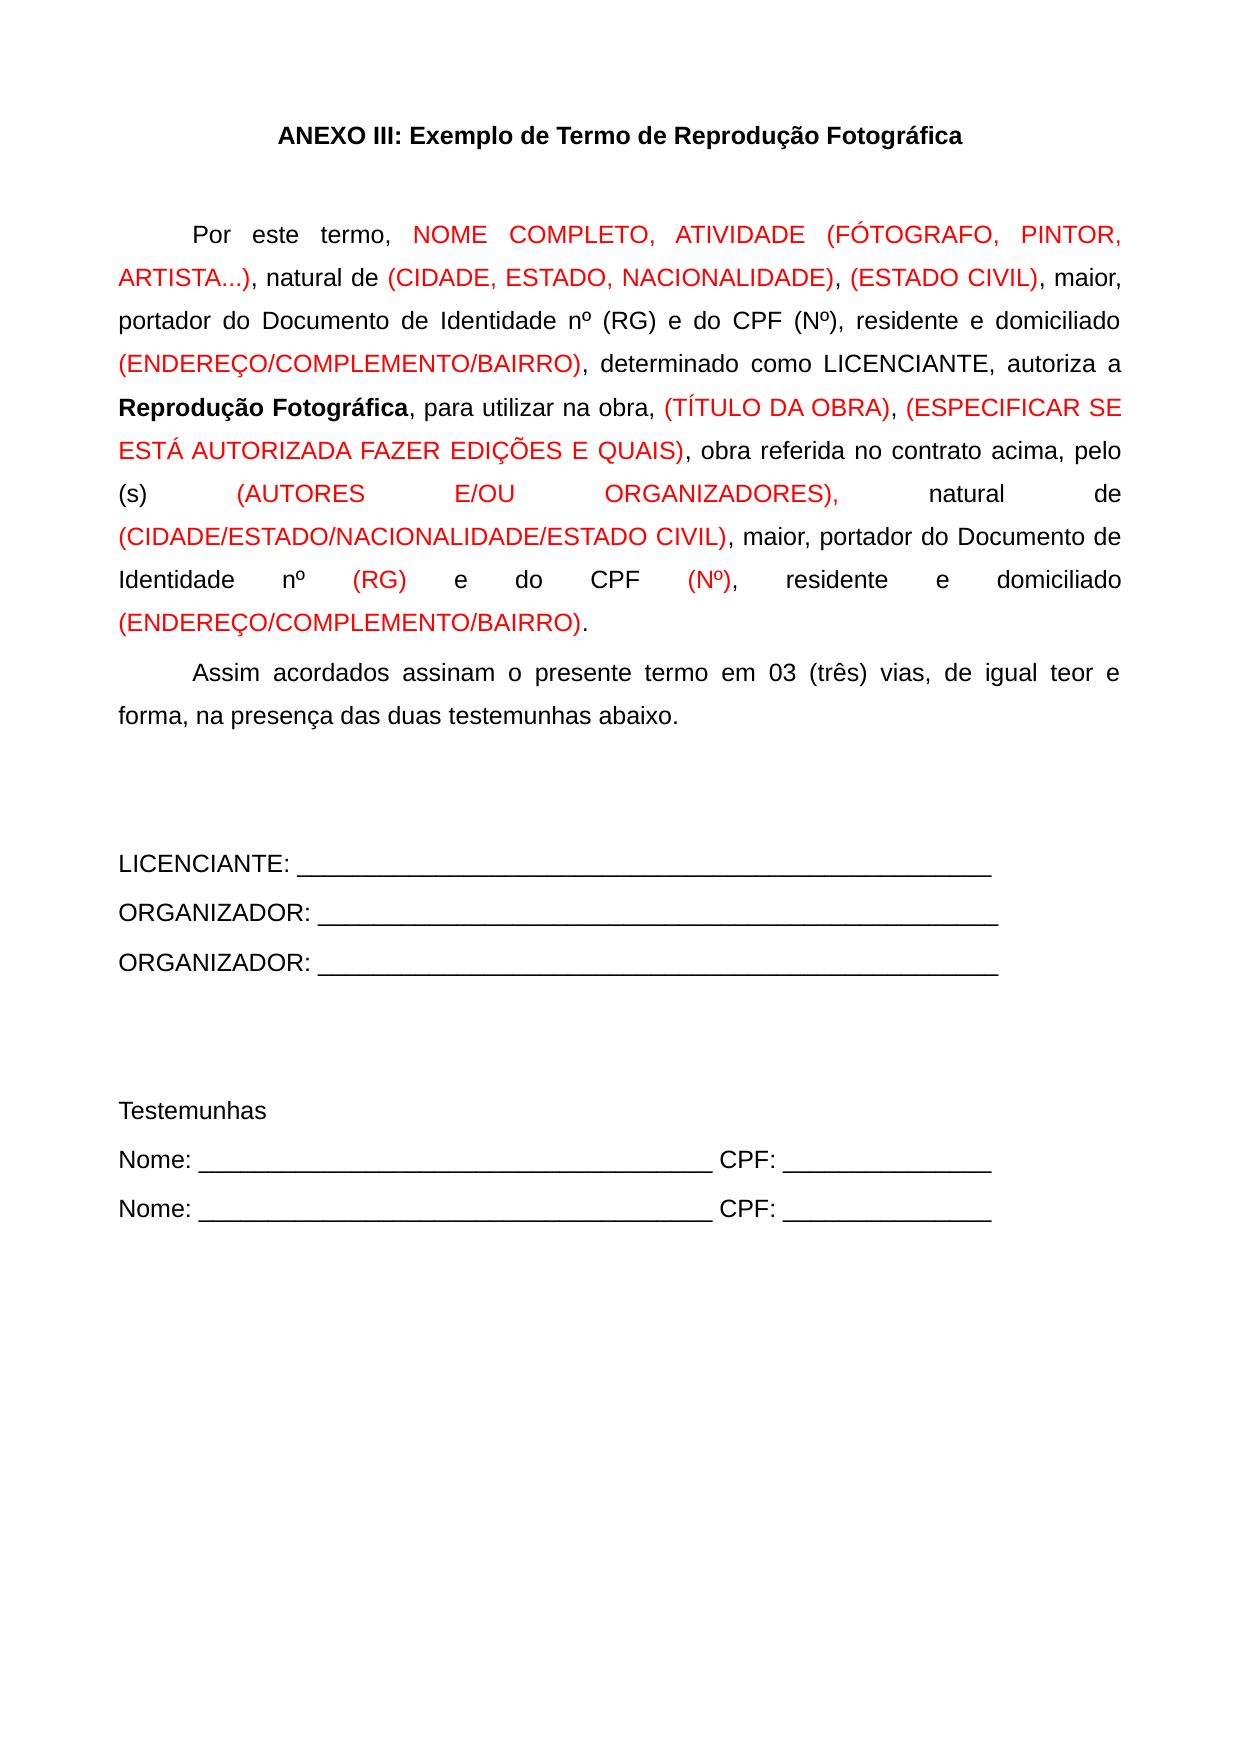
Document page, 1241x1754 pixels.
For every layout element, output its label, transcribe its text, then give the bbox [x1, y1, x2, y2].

text ORGANIZADOR: _________________________________________________ [118, 947, 1122, 976]
text ANEXO III: Exemplo de Termo de Reprodução Fotográfica [118, 121, 1122, 150]
text Nome: _____________________________________ CPF: _______________ [118, 1194, 1122, 1223]
text ORGANIZADOR: _________________________________________________ [118, 898, 1122, 927]
text Assim acordados assinam o presente termo em 03 (três) vias, de igual teor e forma, na presença das duas testemunhas abaixo. [118, 657, 1122, 729]
text Por este termo, NOME COMPLETO, ATIVIDADE (FÓTOGRAFO, PINTOR, ARTISTA...), natural de (CIDADE, ESTADO, NACIONALIDADE), (ESTADO CIVIL), maior, portador do Documento de Identidade nº (RG) e do CPF (Nº), residente e domiciliado (ENDEREÇO/COMPLEMENTO/BAIRRO), determinado como LICENCIANTE, autoriza a Reprodução Fotográfica, para utilizar na obra, (TÍTULO DA OBRA), (ESPECIFICAR SE ESTÁ AUTORIZADA FAZER EDIÇÕES E QUAIS), obra referida no contrato acima, pelo (s) (AUTORES E/OU ORGANIZADORES), natural de (CIDADE/ESTADO/NACIONALIDADE/ESTADO CIVIL), maior, portador do Documento de Identidade nº (RG) e do CPF (Nº), residente e domiciliado (ENDEREÇO/COMPLEMENTO/BAIRRO). [118, 220, 1122, 637]
text Nome: _____________________________________ CPF: _______________ [118, 1145, 1122, 1174]
text LICENCIANTE: __________________________________________________ [118, 849, 1122, 877]
text Testemunhas [118, 1096, 1122, 1124]
